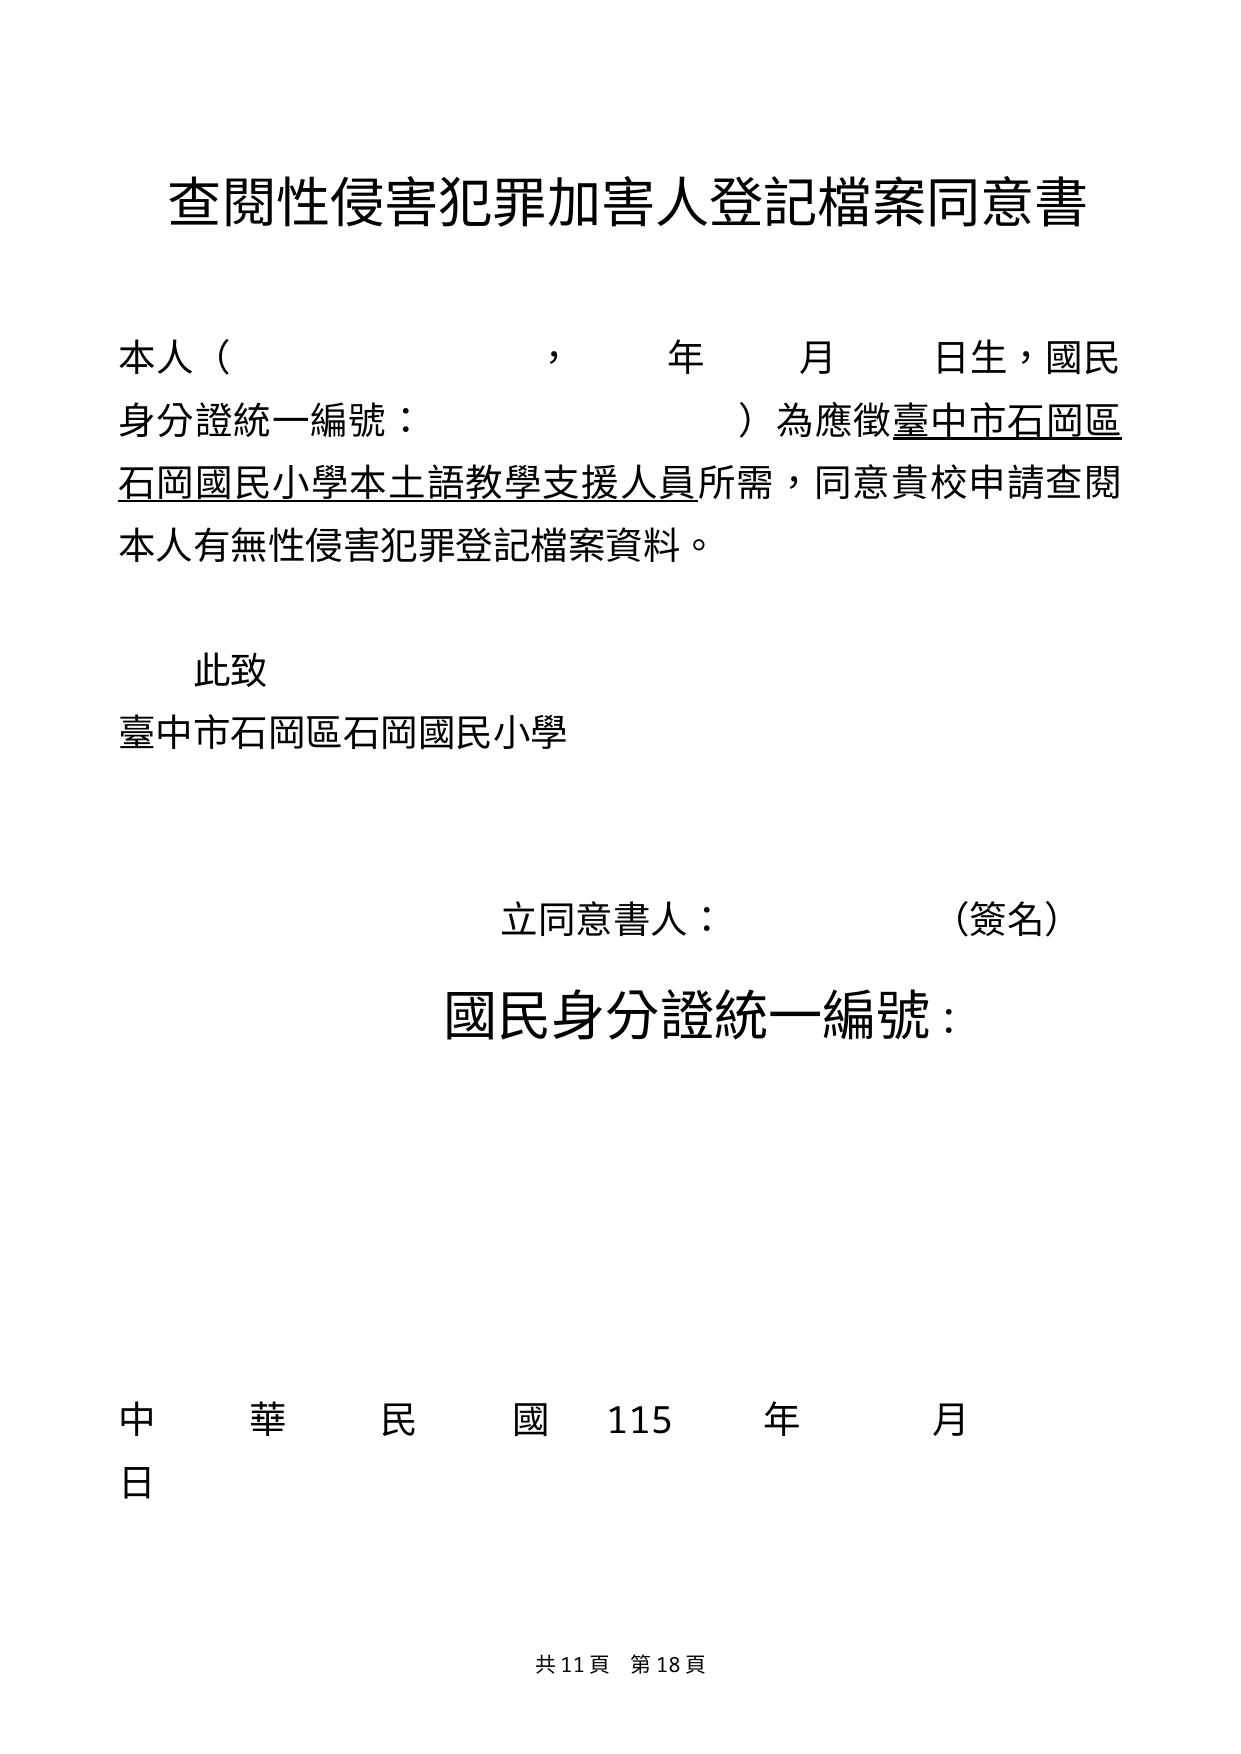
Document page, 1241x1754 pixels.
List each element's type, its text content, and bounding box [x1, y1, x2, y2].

text 國民身分證統一編號： [118, 938, 1122, 1063]
text 此致 [118, 626, 1122, 688]
text 臺中市石岡區石岡國民小學 [118, 688, 1122, 751]
text 立同意書人： （簽名） [118, 876, 1122, 938]
text 中 華 民 國 115 年 月 日 [118, 1376, 1122, 1501]
text 查閱性侵害犯罪加害人登記檔案同意書 [118, 126, 1138, 251]
text 本人（ ， 年 月 日生，國民身分證統一編號： ）為應徵臺中市石岡區石岡國民小學本土語教學支援人員所需，同意貴校申請查閱本人有無性侵害犯罪登記檔案資料。 [118, 313, 1122, 563]
